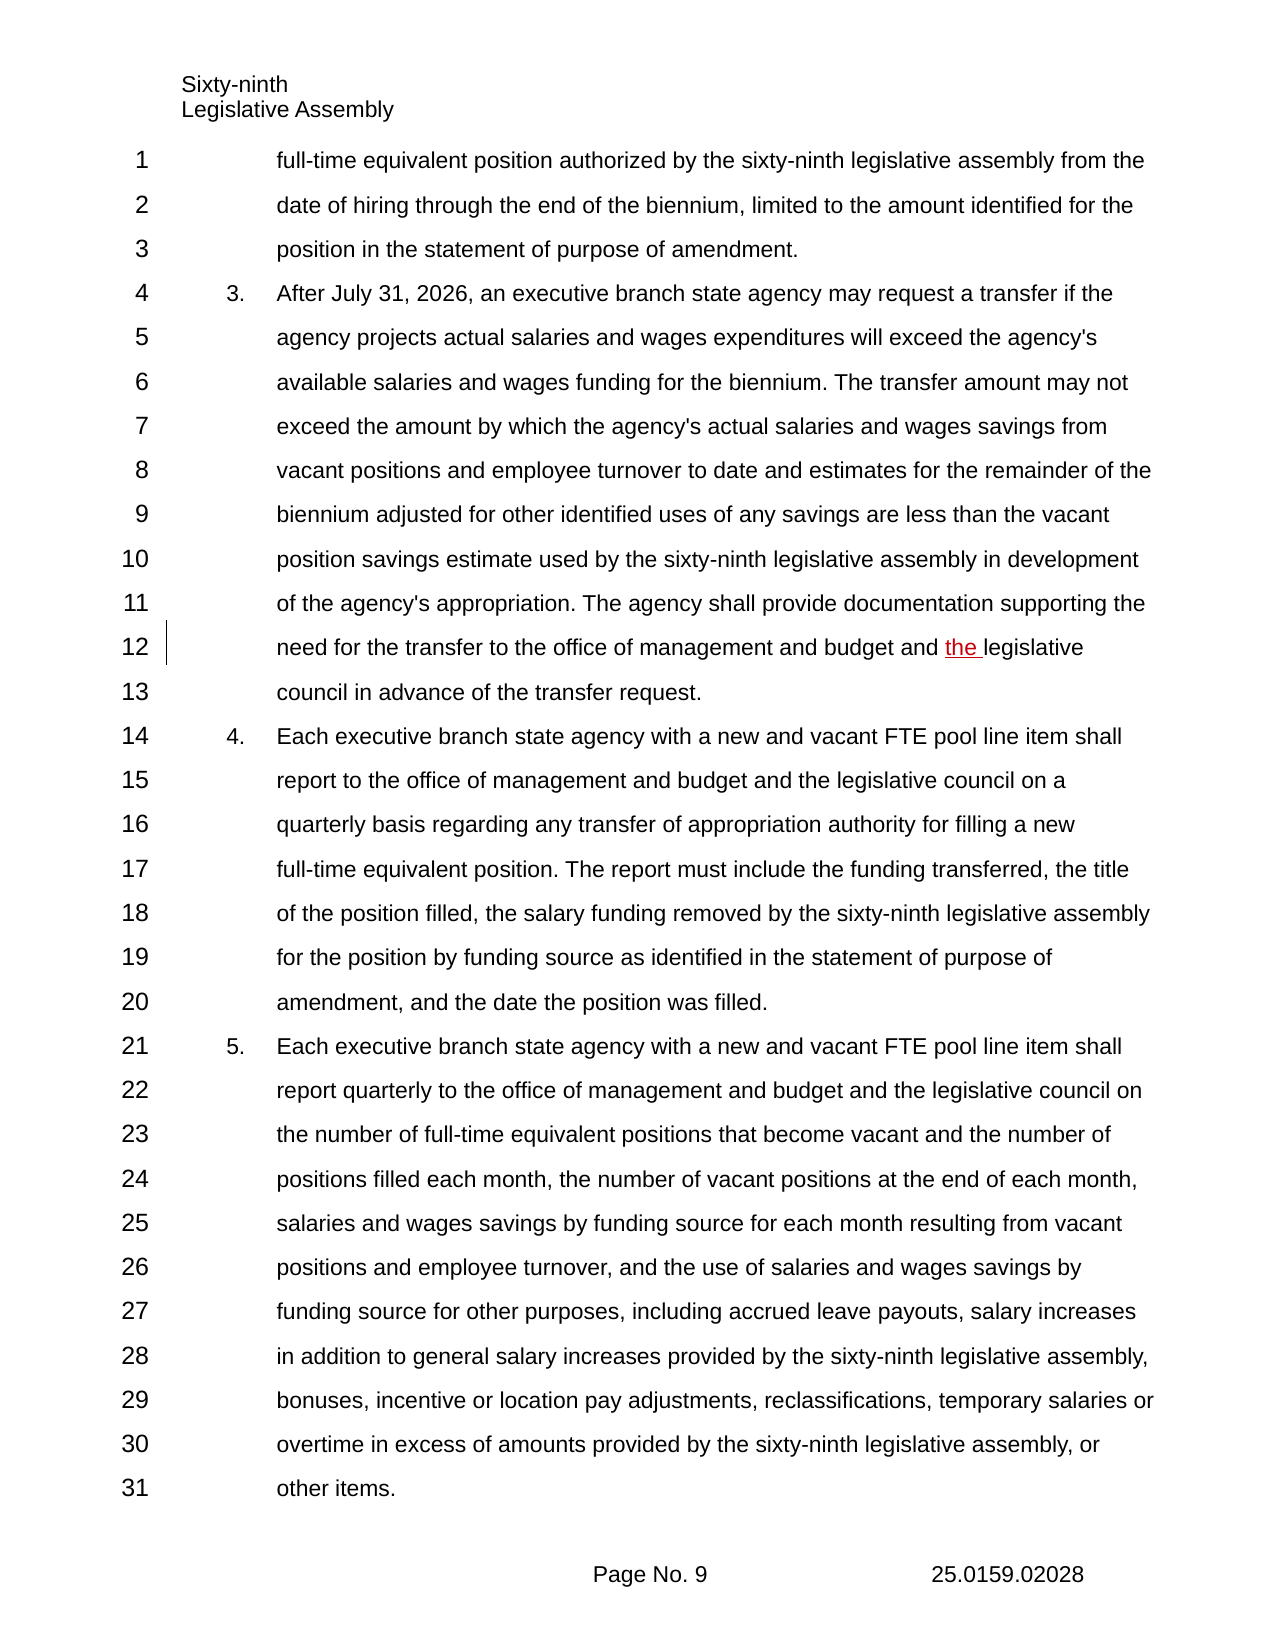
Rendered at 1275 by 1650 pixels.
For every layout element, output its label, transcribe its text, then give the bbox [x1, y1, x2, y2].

text 3. After July 31, 2026, an executive branch state agency may request a transfer if the agency projects actual salaries and wages expenditures will exceed the agency's available salaries and wages funding for the biennium. The transfer amount may not exceed the amount by which the agency's actual salaries and wages savings from vacant positions and employee turnover to date and estimates for the remainder of the biennium adjusted for other identified uses of any savings are less than the vacant position savings estimate used by the sixty‑ninth legislative assembly in development of the agency's appropriation. The agency shall provide documentation supporting the need for the transfer to the office of management and budget and the legislative council in advance of the transfer request. [181, 266, 1154, 709]
text 5. Each executive branch state agency with a new and vacant FTE pool line item shall report quarterly to the office of management and budget and the legislative council on the number of full-time equivalent positions that become vacant and the number of positions filled each month, the number of vacant positions at the end of each month, salaries and wages savings by funding source for each month resulting from vacant positions and employee turnover, and the use of salaries and wages savings by funding source for other purposes, including accrued leave payouts, salary increases in addition to general salary increases provided by the sixty-ninth legislative assembly, bonuses, incentive or location pay adjustments, reclassifications, temporary salaries or overtime in excess of amounts provided by the sixty‑ninth legislative assembly, or other items. [181, 1019, 1154, 1506]
text full-time equivalent position authorized by the sixty-ninth legislative assembly from the date of hiring through the end of the biennium, limited to the amount identified for the position in the statement of purpose of amendment. [181, 133, 1154, 266]
text 4. Each executive branch state agency with a new and vacant FTE pool line item shall report to the office of management and budget and the legislative council on a quarterly basis regarding any transfer of appropriation authority for filling a new full‑time equivalent position. The report must include the funding transferred, the title of the position filled, the salary funding removed by the sixty-ninth legislative assembly for the position by funding source as identified in the statement of purpose of amendment, and the date the position was filled. [181, 709, 1154, 1019]
